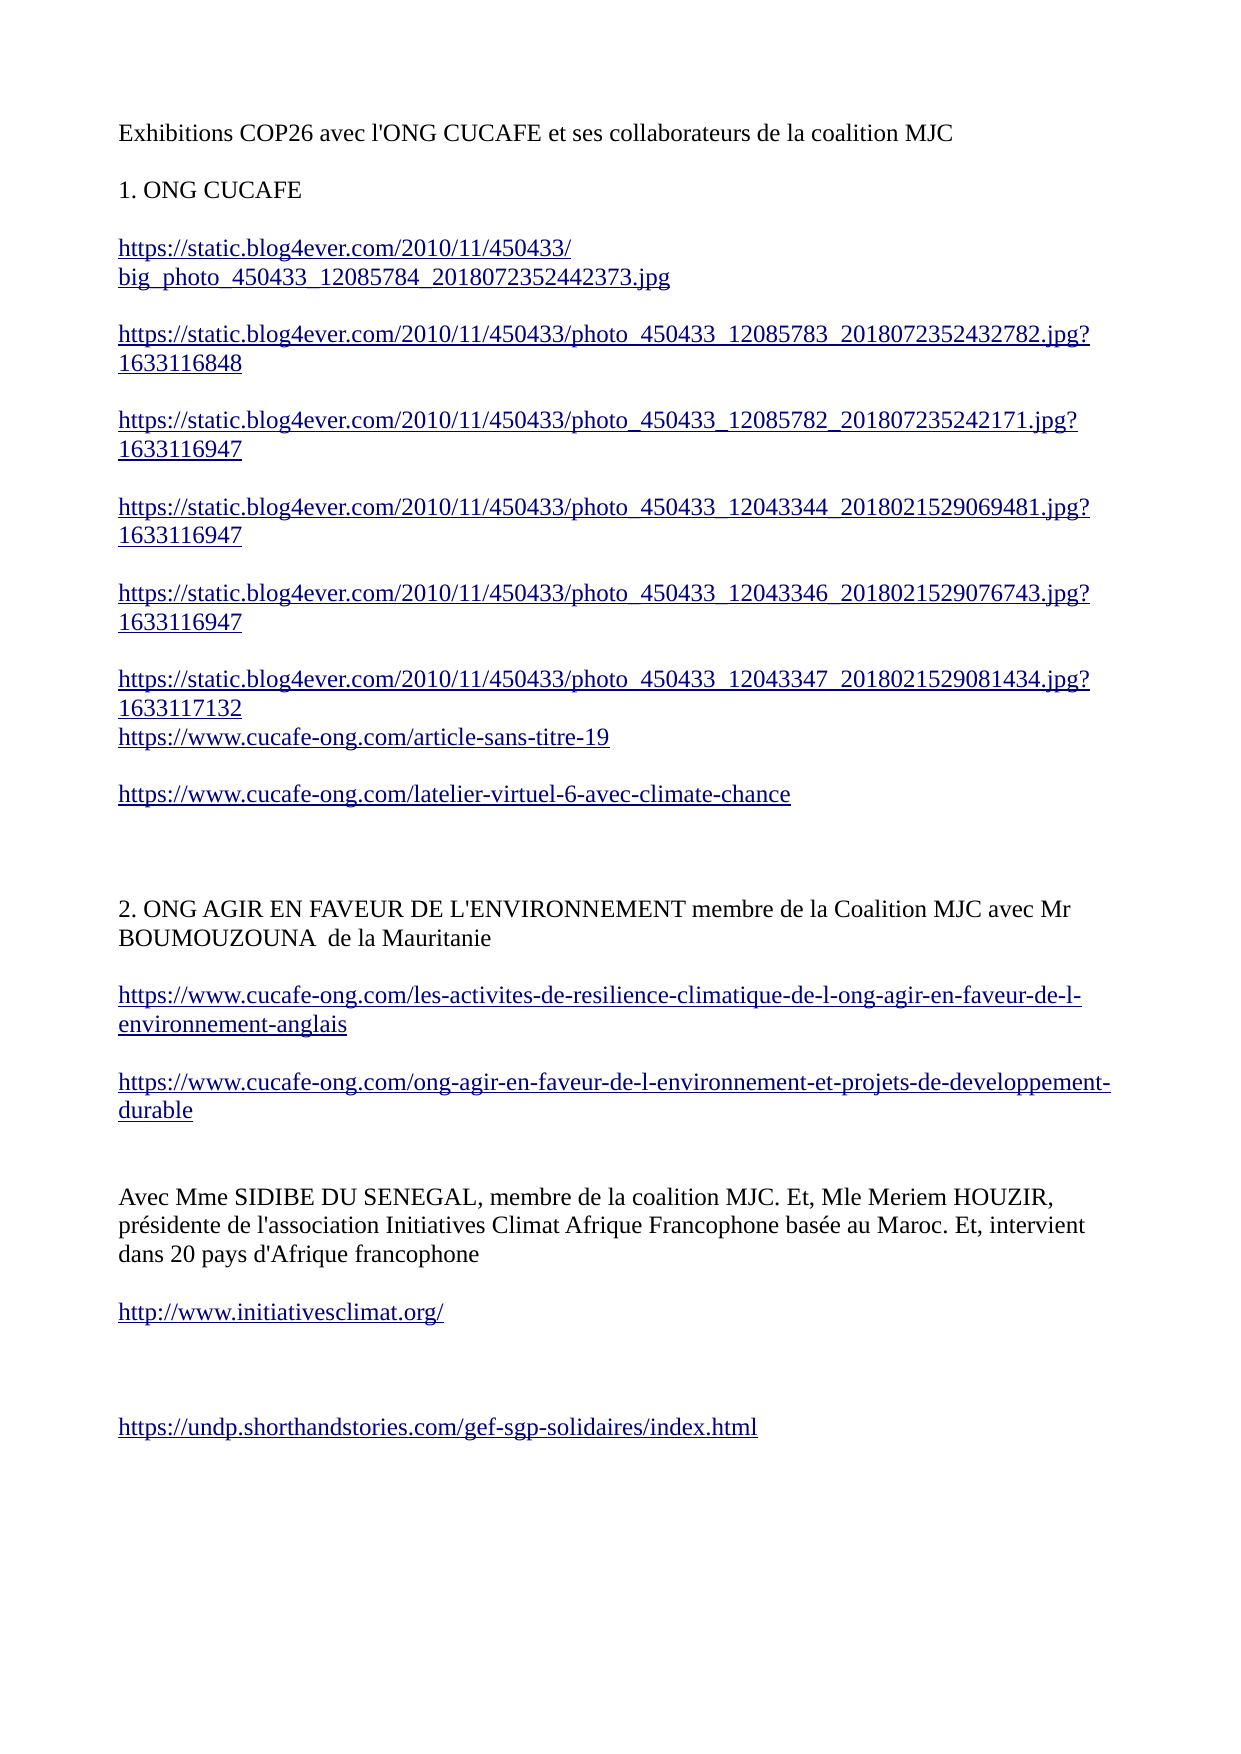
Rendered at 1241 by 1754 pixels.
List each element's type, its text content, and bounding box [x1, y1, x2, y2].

text 1. ONG CUCAFE [118, 176, 1122, 204]
text https://static.blog4ever.com/2010/11/450433/photo_450433_12085783_2018072352432782.jpg?1633116848 [118, 319, 1122, 377]
text https://www.cucafe-ong.com/les-activites-de-resilience-climatique-de-l-ong-agir-en-faveur-de-l-environnement-anglais [118, 981, 1122, 1038]
text https://static.blog4ever.com/2010/11/450433/photo_450433_12043346_2018021529076743.jpg?1633116947 [118, 578, 1122, 636]
text https://undp.shorthandstories.com/gef-sgp-solidaires/index.html [118, 1412, 1122, 1441]
text https://www.cucafe-ong.com/latelier-virtuel-6-avec-climate-chance [118, 779, 1122, 808]
text https://static.blog4ever.com/2010/11/450433/big_photo_450433_12085784_2018072352442373.jpg [118, 233, 1122, 291]
text 2. ONG AGIR EN FAVEUR DE L'ENVIRONNEMENT membre de la Coalition MJC avec Mr BOUMOUZOUNA de la Mauritanie [118, 894, 1122, 952]
text Avec Mme SIDIBE DU SENEGAL, membre de la coalition MJC. Et, Mle Meriem HOUZIR, présidente de l'association Initiatives Climat Afrique Francophone basée au Maroc. Et, intervient dans 20 pays d'Afrique francophone [118, 1182, 1122, 1268]
text http://www.initiativesclimat.org/ [118, 1297, 1122, 1326]
text https://static.blog4ever.com/2010/11/450433/photo_450433_12043344_2018021529069481.jpg?1633116947 [118, 492, 1122, 549]
text Exhibitions COP26 avec l'ONG CUCAFE et ses collaborateurs de la coalition MJC [118, 118, 1122, 147]
text https://static.blog4ever.com/2010/11/450433/photo_450433_12043347_2018021529081434.jpg?1633117132 [118, 664, 1122, 722]
text https://www.cucafe-ong.com/article-sans-titre-19 [118, 722, 1122, 751]
text https://static.blog4ever.com/2010/11/450433/photo_450433_12085782_201807235242171.jpg?1633116947 [118, 406, 1122, 463]
text https://www.cucafe-ong.com/ong-agir-en-faveur-de-l-environnement-et-projets-de-developpement-durable [118, 1067, 1122, 1124]
